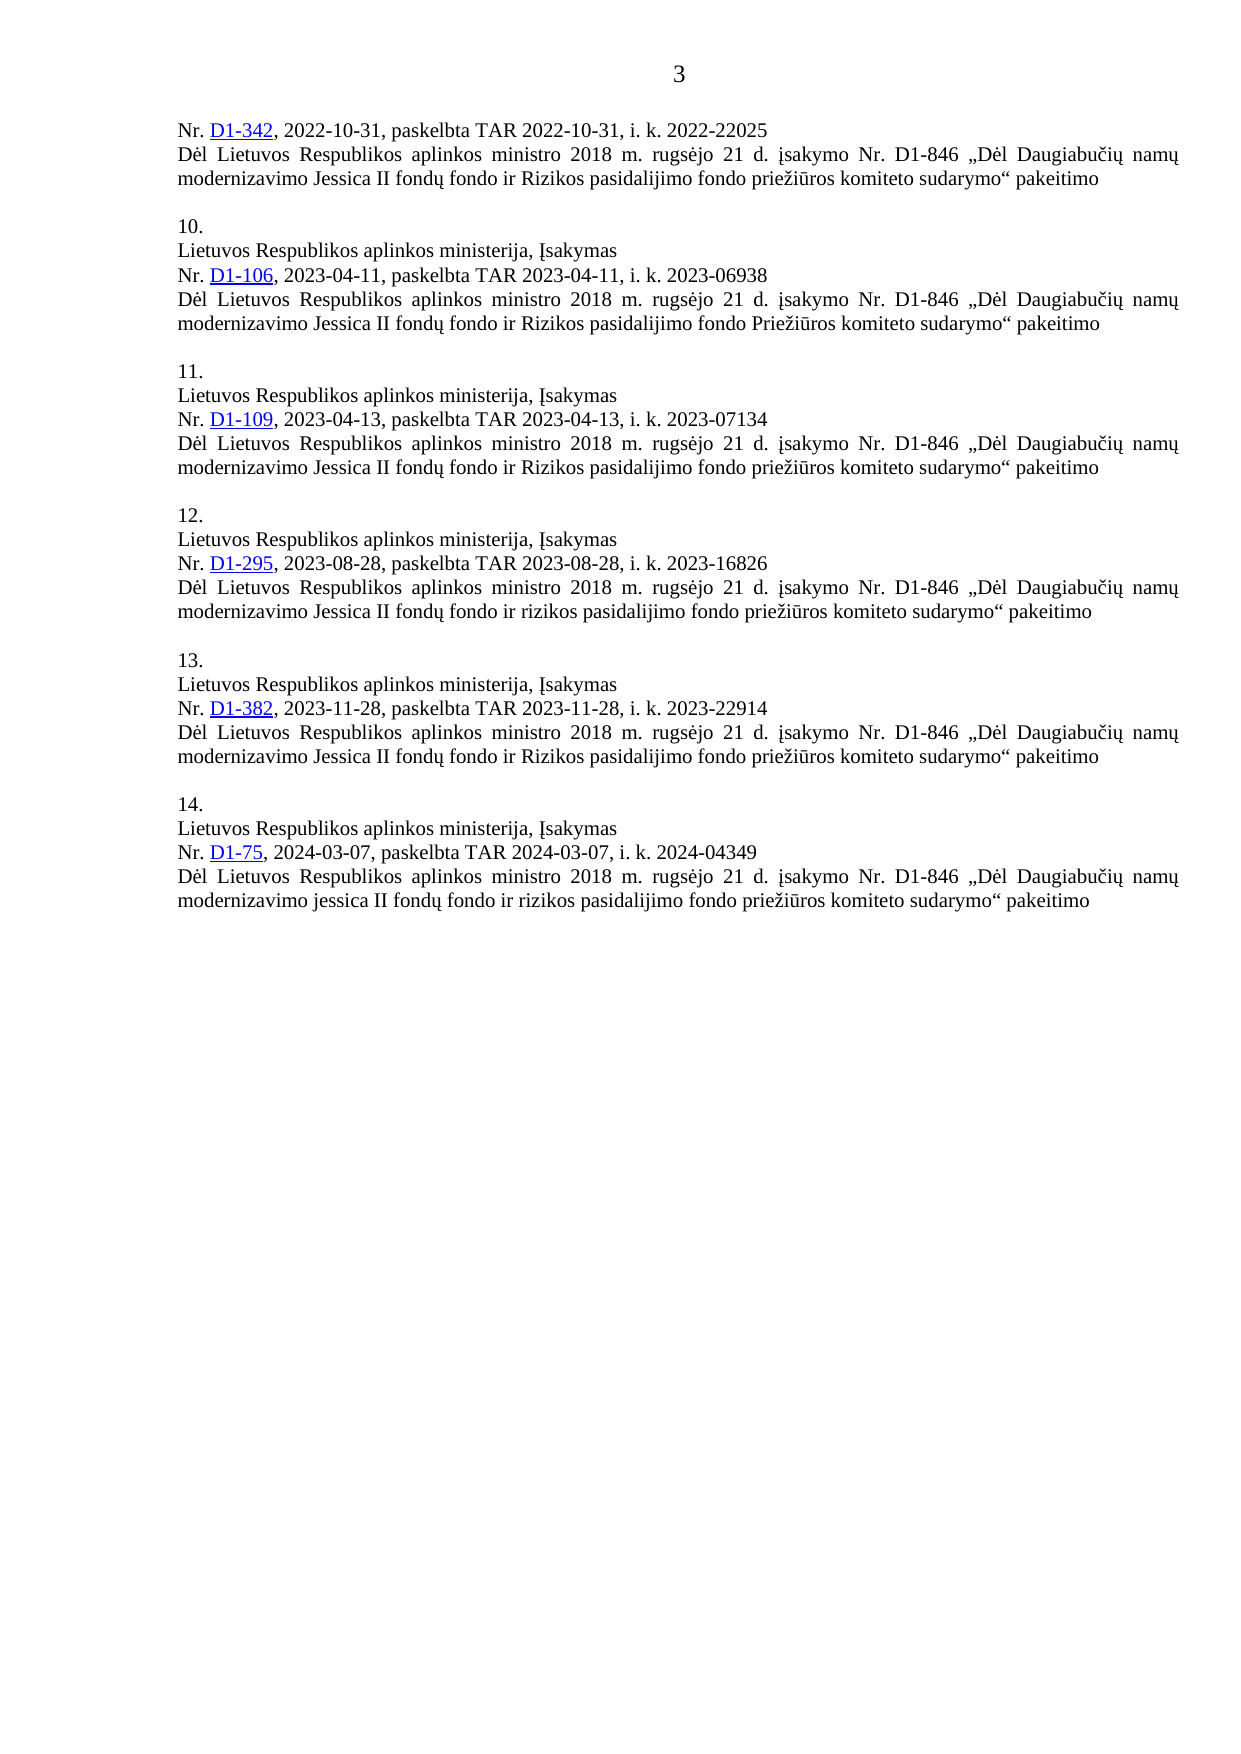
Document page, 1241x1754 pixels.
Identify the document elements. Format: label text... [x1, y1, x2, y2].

text Lietuvos Respublikos aplinkos ministerija, Įsakymas [177, 383, 1181, 407]
text Dėl Lietuvos Respublikos aplinkos ministro 2018 m. rugsėjo 21 d. įsakymo Nr. D1-846 „Dėl Daugiabučių namų modernizavimo Jessica II fondų fondo ir Rizikos pasidalijimo fondo Priežiūros komiteto sudarymo“ pakeitimo [177, 287, 1181, 335]
text 11. [177, 359, 1181, 383]
text Dėl Lietuvos Respublikos aplinkos ministro 2018 m. rugsėjo 21 d. įsakymo Nr. D1-846 „Dėl Daugiabučių namų modernizavimo jessica II fondų fondo ir rizikos pasidalijimo fondo priežiūros komiteto sudarymo“ pakeitimo [177, 864, 1181, 912]
text 13. [177, 647, 1181, 672]
text 10. [177, 214, 1181, 238]
text Nr. D1-382, 2023-11-28, paskelbta TAR 2023-11-28, i. k. 2023-22914 [177, 696, 1181, 720]
text Lietuvos Respublikos aplinkos ministerija, Įsakymas [177, 238, 1181, 262]
text Lietuvos Respublikos aplinkos ministerija, Įsakymas [177, 527, 1181, 551]
text 12. [177, 503, 1181, 527]
text Dėl Lietuvos Respublikos aplinkos ministro 2018 m. rugsėjo 21 d. įsakymo Nr. D1-846 „Dėl Daugiabučių namų modernizavimo Jessica II fondų fondo ir Rizikos pasidalijimo fondo priežiūros komiteto sudarymo“ pakeitimo [177, 431, 1181, 479]
text Dėl Lietuvos Respublikos aplinkos ministro 2018 m. rugsėjo 21 d. įsakymo Nr. D1-846 „Dėl Daugiabučių namų modernizavimo Jessica II fondų fondo ir Rizikos pasidalijimo fondo priežiūros komiteto sudarymo“ pakeitimo [177, 142, 1181, 190]
text Dėl Lietuvos Respublikos aplinkos ministro 2018 m. rugsėjo 21 d. įsakymo Nr. D1-846 „Dėl Daugiabučių namų modernizavimo Jessica II fondų fondo ir Rizikos pasidalijimo fondo priežiūros komiteto sudarymo“ pakeitimo [177, 720, 1181, 768]
text Nr. D1-109, 2023-04-13, paskelbta TAR 2023-04-13, i. k. 2023-07134 [177, 407, 1181, 431]
text Nr. D1-295, 2023-08-28, paskelbta TAR 2023-08-28, i. k. 2023-16826 [177, 551, 1181, 575]
text 14. [177, 792, 1181, 816]
text Lietuvos Respublikos aplinkos ministerija, Įsakymas [177, 816, 1181, 840]
text Nr. D1-106, 2023-04-11, paskelbta TAR 2023-04-11, i. k. 2023-06938 [177, 262, 1181, 287]
text Lietuvos Respublikos aplinkos ministerija, Įsakymas [177, 672, 1181, 696]
text Nr. D1-75, 2024-03-07, paskelbta TAR 2024-03-07, i. k. 2024-04349 [177, 840, 1181, 864]
text Dėl Lietuvos Respublikos aplinkos ministro 2018 m. rugsėjo 21 d. įsakymo Nr. D1-846 „Dėl Daugiabučių namų modernizavimo Jessica II fondų fondo ir rizikos pasidalijimo fondo priežiūros komiteto sudarymo“ pakeitimo [177, 575, 1181, 623]
text Nr. D1-342, 2022-10-31, paskelbta TAR 2022-10-31, i. k. 2022-22025 [177, 118, 1181, 142]
